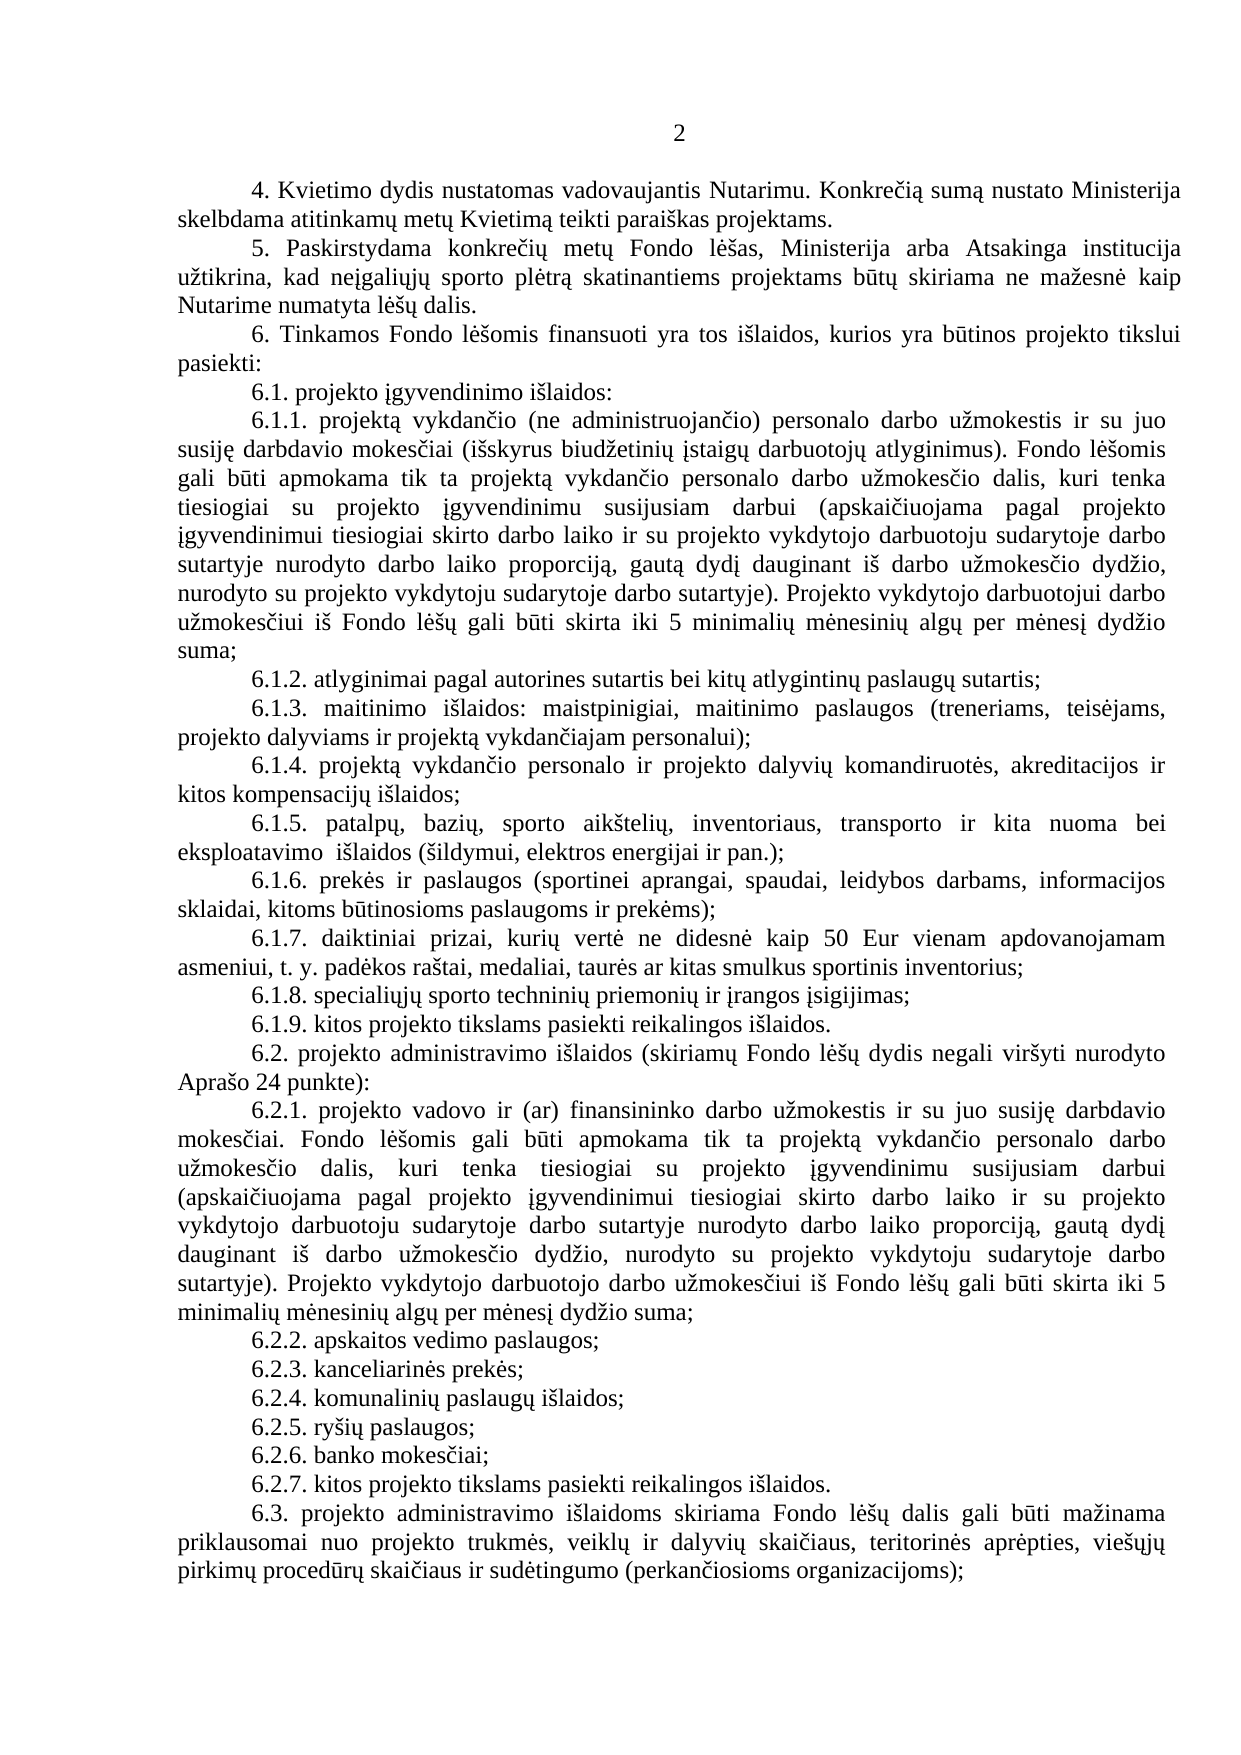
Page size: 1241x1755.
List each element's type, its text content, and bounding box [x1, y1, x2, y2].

text 6.1.3. maitinimo išlaidos: maistpinigiai, maitinimo paslaugos (treneriams, teisėjams, projekto dalyviams ir projektą vykdančiajam personalui); [177, 693, 1167, 750]
text 6.1.2. atlyginimai pagal autorines sutartis bei kitų atlygintinų paslaugų sutartis; [177, 664, 1167, 693]
text 6.2.4. komunalinių paslaugų išlaidos; [177, 1383, 1167, 1412]
text 5. Paskirstydama konkrečių metų Fondo lėšas, Ministerija arba Atsakinga institucija užtikrina, kad neįgaliųjų sporto plėtrą skatinantiems projektams būtų skiriama ne mažesnė kaip Nutarime numatyta lėšų dalis. [177, 233, 1181, 319]
text 6.2.3. kanceliarinės prekės; [177, 1354, 1167, 1383]
text 6.2.7. kitos projekto tikslams pasiekti reikalingos išlaidos. [177, 1469, 1167, 1498]
text 6.1. projekto įgyvendinimo išlaidos: [177, 377, 1181, 405]
text 6.1.1. projektą vykdančio (ne administruojančio) personalo darbo užmokestis ir su juo susiję darbdavio mokesčiai (išskyrus biudžetinių įstaigų darbuotojų atlyginimus). Fondo lėšomis gali būti apmokama tik ta projektą vykdančio personalo darbo užmokesčio dalis, kuri tenka tiesiogiai su projekto įgyvendinimu susijusiam darbui (apskaičiuojama pagal projekto įgyvendinimui tiesiogiai skirto darbo laiko ir su projekto vykdytojo darbuotoju sudarytoje darbo sutartyje nurodyto darbo laiko proporciją, gautą dydį dauginant iš darbo užmokesčio dydžio, nurodyto su projekto vykdytoju sudarytoje darbo sutartyje). Projekto vykdytojo darbuotojui darbo užmokesčiui iš Fondo lėšų gali būti skirta iki 5 minimalių mėnesinių algų per mėnesį dydžio suma; [177, 405, 1167, 664]
text 6. Tinkamos Fondo lėšomis finansuoti yra tos išlaidos, kurios yra būtinos projekto tikslui pasiekti: [177, 319, 1181, 377]
text 6.1.9. kitos projekto tikslams pasiekti reikalingos išlaidos. [177, 1009, 1167, 1038]
text 6.2. projekto administravimo išlaidos (skiriamų Fondo lėšų dydis negali viršyti nurodyto Aprašo 24 punkte): [177, 1038, 1167, 1095]
text 6.2.5. ryšių paslaugos; [177, 1412, 1167, 1440]
text 6.1.8. specialiųjų sporto techninių priemonių ir įrangos įsigijimas; [177, 980, 1167, 1009]
text 6.1.4. projektą vykdančio personalo ir projekto dalyvių komandiruotės, akreditacijos ir kitos kompensacijų išlaidos; [177, 750, 1167, 808]
text 4. Kvietimo dydis nustatomas vadovaujantis Nutarimu. Konkrečią sumą nustato Ministerija skelbdama atitinkamų metų Kvietimą teikti paraiškas projektams. [177, 175, 1181, 233]
text 6.1.7. daiktiniai prizai, kurių vertė ne didesnė kaip 50 Eur vienam apdovanojamam asmeniui, t. y. padėkos raštai, medaliai, taurės ar kitas smulkus sportinis inventorius; [177, 923, 1167, 980]
text 6.2.6. banko mokesčiai; [177, 1440, 1167, 1469]
text 6.1.6. prekės ir paslaugos (sportinei aprangai, spaudai, leidybos darbams, informacijos sklaidai, kitoms būtinosioms paslaugoms ir prekėms); [177, 865, 1167, 923]
text 6.3. projekto administravimo išlaidoms skiriama Fondo lėšų dalis gali būti mažinama priklausomai nuo projekto trukmės, veiklų ir dalyvių skaičiaus, teritorinės aprėpties, viešųjų pirkimų procedūrų skaičiaus ir sudėtingumo (perkančiosioms organizacijoms); [177, 1498, 1167, 1584]
text 6.2.1. projekto vadovo ir (ar) finansininko darbo užmokestis ir su juo susiję darbdavio mokesčiai. Fondo lėšomis gali būti apmokama tik ta projektą vykdančio personalo darbo užmokesčio dalis, kuri tenka tiesiogiai su projekto įgyvendinimu susijusiam darbui (apskaičiuojama pagal projekto įgyvendinimui tiesiogiai skirto darbo laiko ir su projekto vykdytojo darbuotoju sudarytoje darbo sutartyje nurodyto darbo laiko proporciją, gautą dydį dauginant iš darbo užmokesčio dydžio, nurodyto su projekto vykdytoju sudarytoje darbo sutartyje). Projekto vykdytojo darbuotojo darbo užmokesčiui iš Fondo lėšų gali būti skirta iki 5 minimalių mėnesinių algų per mėnesį dydžio suma; [177, 1095, 1167, 1325]
text 6.2.2. apskaitos vedimo paslaugos; [177, 1325, 1167, 1354]
text 6.1.5. patalpų, bazių, sporto aikštelių, inventoriaus, transporto ir kita nuoma bei eksploatavimo išlaidos (šildymui, elektros energijai ir pan.); [177, 808, 1167, 865]
